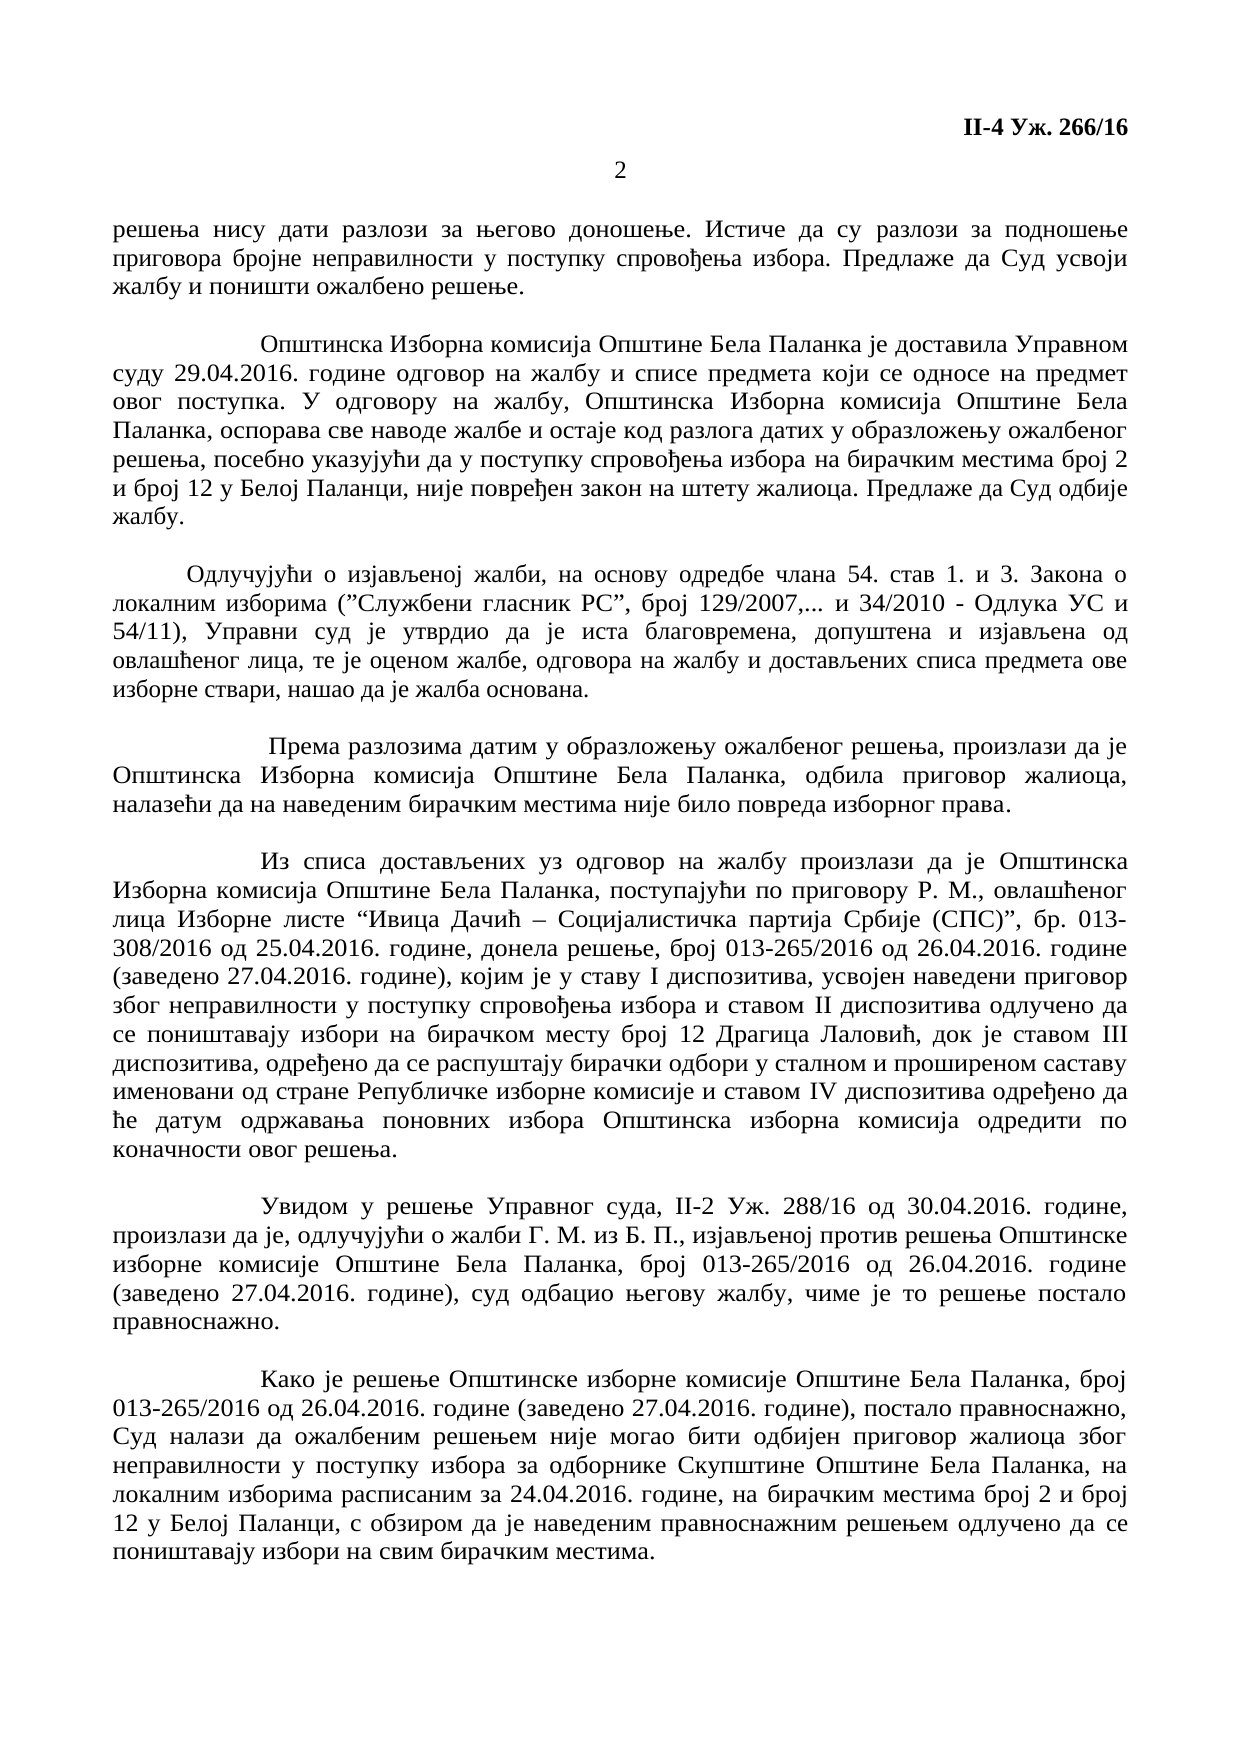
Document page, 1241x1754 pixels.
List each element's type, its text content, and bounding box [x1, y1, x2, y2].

text Увидом у решење Управног суда, II-2 Уж. 288/16 од 30.04.2016. године, произлази да је, одлучујући о жалби Г. М. из Б. П., изјављеној против решења Општинске изборне комисије Општине Бела Паланка, број 013-265/2016 од 26.04.2016. године (заведено 27.04.2016. године), суд одбацио његову жалбу, чиме је то решење постало правноснажно. [112, 1191, 1128, 1335]
text Општинска Изборна комисија Општине Бела Паланка је доставила Управном суду 29.04.2016. године одговор на жалбу и списе предмета који се односе на предмет овог поступка. У одговору на жалбу, Општинска Изборна комисија Општине Бела Паланка, оспорава све наводе жалбе и остаје код разлога датих у образложењу ожалбеног решења, посебно указујући да у поступку спровођења избора на бирачким местима број 2 и број 12 у Белој Паланци, није повређен закон на штету жалиоца. Предлаже да Суд одбије жалбу. [112, 329, 1128, 530]
text Како је решење Општинске изборне комисије Општине Бела Паланка, број 013-265/2016 од 26.04.2016. године (заведено 27.04.2016. године), постало правноснажно, Суд налази да ожалбеним решењем није могао бити одбијен приговор жалиоца због неправилности у поступку избора за одборнике Скупштине Општине Бела Паланка, на локалним изборима расписаним за 24.04.2016. године, на бирачким местима број 2 и број 12 у Белој Паланци, с обзиром да је наведеним правноснажним решењем одлучено да се поништавају избори на свим бирачким местима. [112, 1364, 1128, 1565]
text Одлучујући о изјављеној жалби, на основу одредбе члана 54. став 1. и 3. Закона о локалним изборима (”Службени гласник РС”, број 129/2007,... и 34/2010 - Одлука УС и 54/11), Управни суд је утврдио да је иста благовремена, допуштена и изјављена од овлашћеног лица, те је оценом жалбе, одговора на жалбу и достављених списа предмета ове изборне ствари, нашао да је жалба основана. [112, 559, 1128, 703]
text решења нису дати разлози за његово доношење. Истиче да су разлози за подношење приговора бројне неправилности у поступку спровођења избора. Предлаже да Суд усвоји жалбу и поништи ожалбено решење. [112, 214, 1128, 300]
text Из списа достављених уз одговор на жалбу произлази да је Општинска Изборна комисија Општине Бела Паланка, поступајући по приговору Р. М., овлашћеног лица Изборне листе “Ивица Дачић – Социјалистичка партија Србије (СПС)”, бр. 013-308/2016 од 25.04.2016. године, донела решење, број 013-265/2016 од 26.04.2016. године (заведено 27.04.2016. године), којим је у ставу I диспозитива, усвојен наведени приговор због неправилности у поступку спровођења избора и ставом II диспозитива одлучено да се поништавају избори на бирачком месту број 12 Драгица Лаловић, док је ставом III диспозитива, одређено да се распуштају бирачки одбори у сталном и проширеном саставу именовани од стране Републичке изборне комисије и ставом IV диспозитива одређено да ће датум одржавања поновних избора Општинска изборна комисија одредити по коначности овог решења. [112, 846, 1128, 1163]
text Према разлозима датим у образложењу ожалбеног решења, произлази да је Општинска Изборна комисија Општине Бела Паланка, одбила приговор жалиоца, налазећи да на наведеним бирачким местима није било повреда изборног права. [112, 731, 1128, 818]
